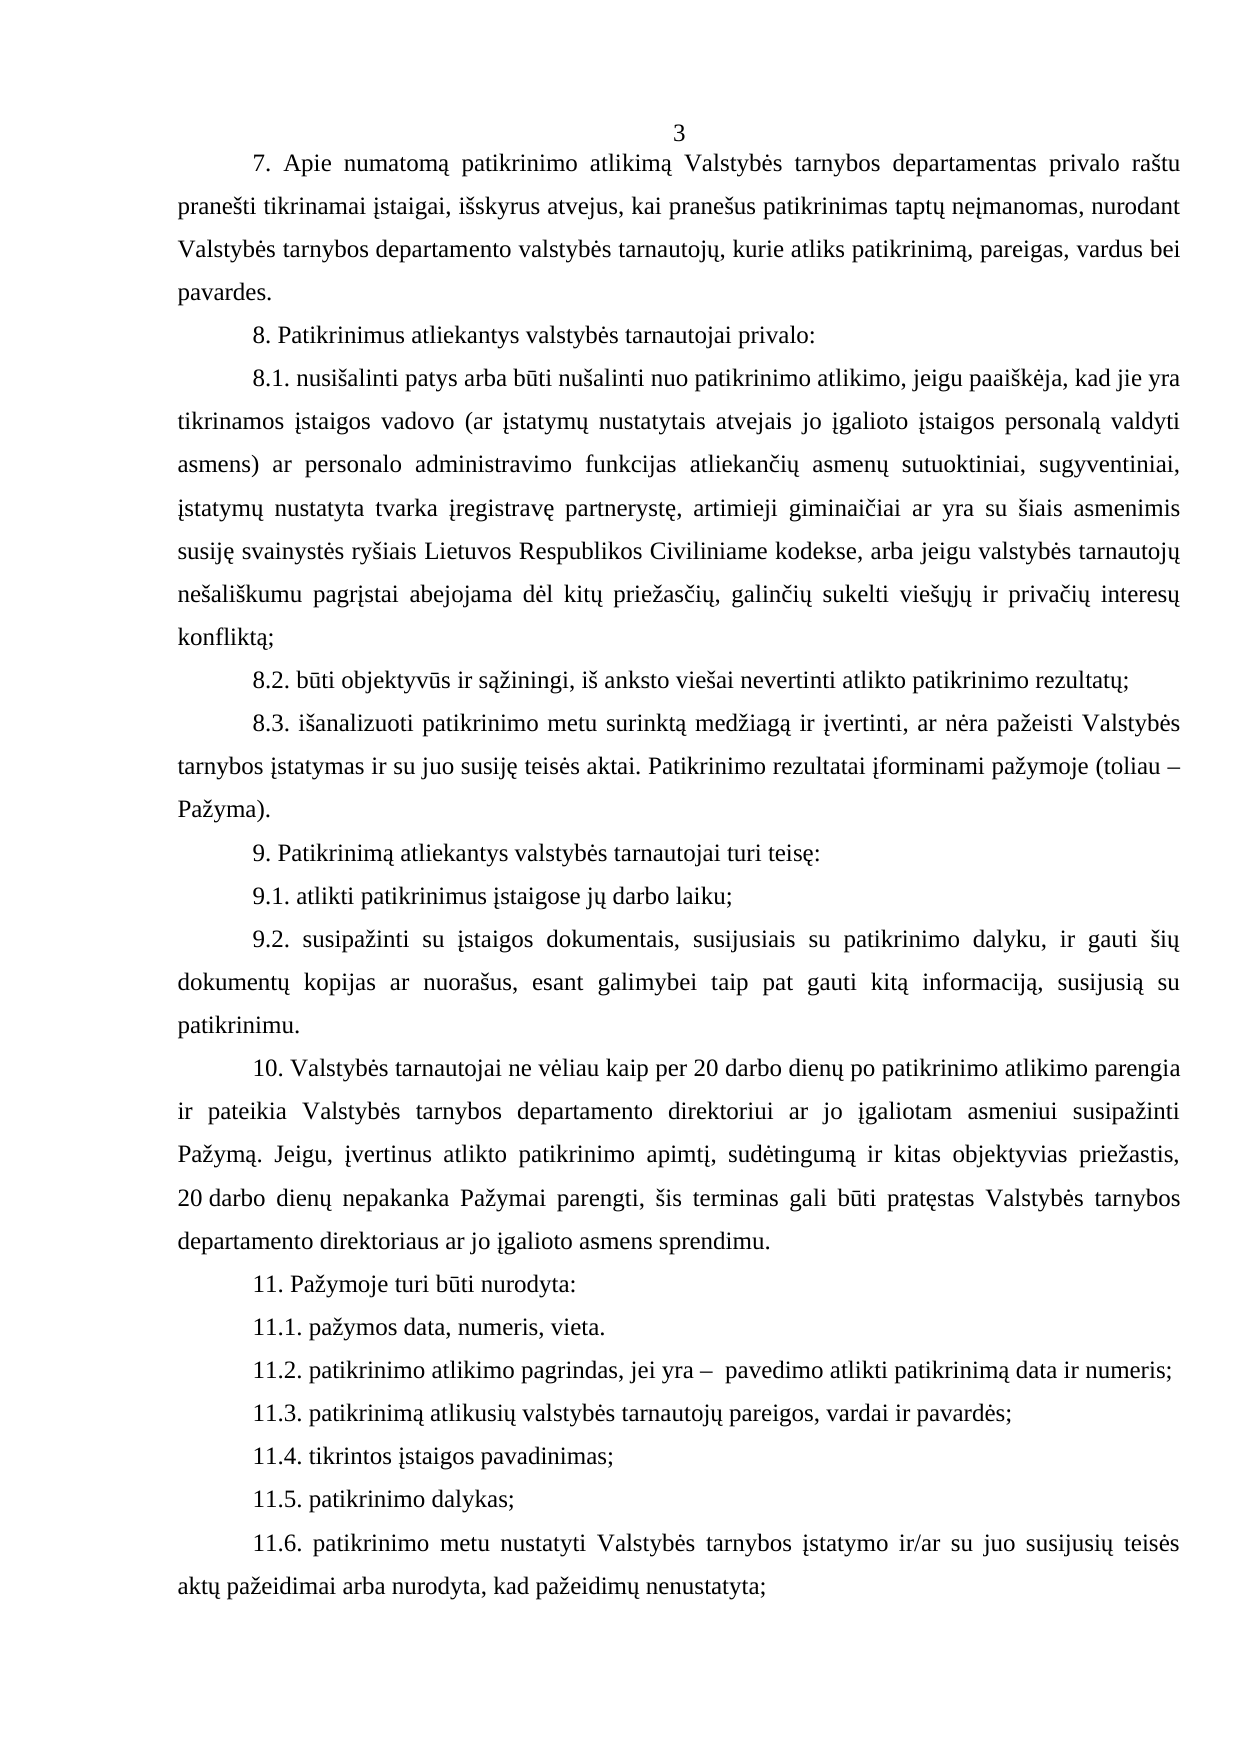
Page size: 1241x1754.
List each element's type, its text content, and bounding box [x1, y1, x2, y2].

text 8.2. būti objektyvūs ir sąžiningi, iš anksto viešai nevertinti atlikto patikrinimo rezultatų; [177, 665, 1181, 694]
text 11.5. patikrinimo dalykas; [177, 1484, 1181, 1513]
text 9.1. atlikti patikrinimus įstaigose jų darbo laiku; [177, 881, 1181, 909]
text 11.4. tikrintos įstaigos pavadinimas; [177, 1441, 1181, 1470]
text 11.2. patikrinimo atlikimo pagrindas, jei yra – pavedimo atlikti patikrinimą data ir numeris; [177, 1355, 1181, 1384]
text 11.6. patikrinimo metu nustatyti Valstybės tarnybos įstatymo ir/ar su juo susijusių teisės aktų pažeidimai arba nurodyta, kad pažeidimų nenustatyta; [177, 1528, 1181, 1599]
text 7. Apie numatomą patikrinimo atlikimą Valstybės tarnybos departamentas privalo raštu pranešti tikrinamai įstaigai, išskyrus atvejus, kai pranešus patikrinimas taptų neįmanomas, nurodant Valstybės tarnybos departamento valstybės tarnautojų, kurie atliks patikrinimą, pareigas, vardus bei pavardes. [177, 148, 1181, 306]
text 11.1. pažymos data, numeris, vieta. [177, 1312, 1181, 1341]
text 11.3. patikrinimą atlikusių valstybės tarnautojų pareigos, vardai ir pavardės; [177, 1398, 1181, 1427]
text 9.2. susipažinti su įstaigos dokumentais, susijusiais su patikrinimo dalyku, ir gauti šių dokumentų kopijas ar nuorašus, esant galimybei taip pat gauti kitą informaciją, susijusią su patikrinimu. [177, 924, 1181, 1039]
text 8.1. nusišalinti patys arba būti nušalinti nuo patikrinimo atlikimo, jeigu paaiškėja, kad jie yra tikrinamos įstaigos vadovo (ar įstatymų nustatytais atvejais jo įgalioto įstaigos personalą valdyti asmens) ar personalo administravimo funkcijas atliekančių asmenų sutuoktiniai, sugyventiniai, įstatymų nustatyta tvarka įregistravę partnerystę, artimieji giminaičiai ar yra su šiais asmenimis susiję svainystės ryšiais Lietuvos Respublikos Civiliniame kodekse, arba jeigu valstybės tarnautojų nešališkumu pagrįstai abejojama dėl kitų priežasčių, galinčių sukelti viešųjų ir privačių interesų konfliktą; [177, 363, 1181, 651]
text 8. Patikrinimus atliekantys valstybės tarnautojai privalo: [177, 320, 1181, 349]
text 9. Patikrinimą atliekantys valstybės tarnautojai turi teisę: [177, 838, 1181, 866]
text 10. Valstybės tarnautojai ne vėliau kaip per 20 darbo dienų po patikrinimo atlikimo parengia ir pateikia Valstybės tarnybos departamento direktoriui ar jo įgaliotam asmeniui susipažinti Pažymą. Jeigu, įvertinus atlikto patikrinimo apimtį, sudėtingumą ir kitas objektyvias priežastis, 20 darbo dienų nepakanka Pažymai parengti, šis terminas gali būti pratęstas Valstybės tarnybos departamento direktoriaus ar jo įgalioto asmens sprendimu. [177, 1053, 1181, 1254]
text 8.3. išanalizuoti patikrinimo metu surinktą medžiagą ir įvertinti, ar nėra pažeisti Valstybės tarnybos įstatymas ir su juo susiję teisės aktai. Patikrinimo rezultatai įforminami pažymoje (toliau – Pažyma). [177, 708, 1181, 823]
text 11. Pažymoje turi būti nurodyta: [177, 1269, 1181, 1298]
